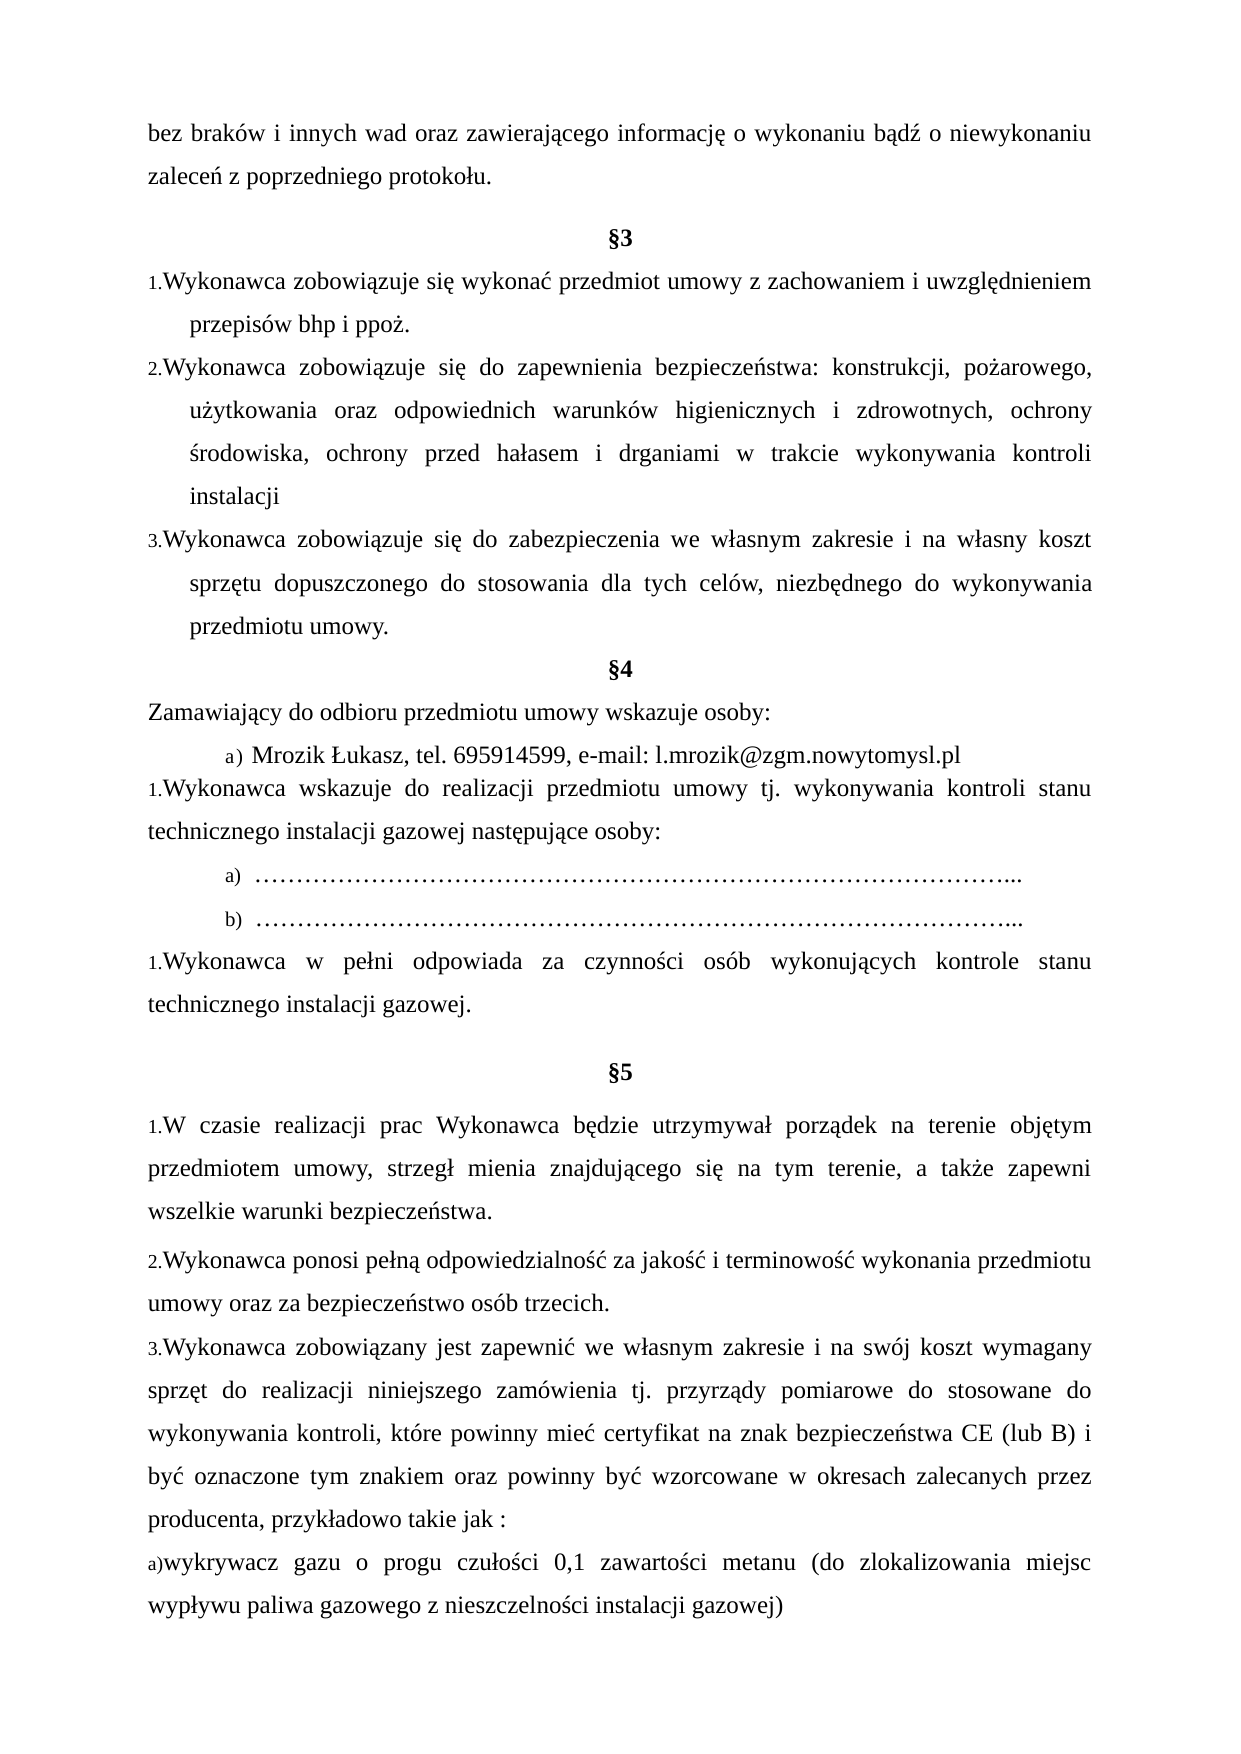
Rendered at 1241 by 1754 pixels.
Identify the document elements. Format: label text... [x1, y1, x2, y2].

list bez braków i innych wad oraz zawierającego informację o wykonaniu bądź o niewykonaniu zaleceń z poprzedniego protokołu. [148, 118, 1093, 190]
list Wykonawca ponosi pełną odpowiedzialność za jakość i terminowość wykonania przedmiotu umowy oraz za bezpieczeństwo osób trzecich. [148, 1245, 1093, 1317]
list Wykonawca w pełni odpowiada za czynności osób wykonujących kontrole stanu technicznego instalacji gazowej. [148, 946, 1093, 1018]
list Wykonawca zobowiązuje się do zabezpieczenia we własnym zakresie i na własny koszt sprzętu dopuszczonego do stosowania dla tych celów, niezbędnego do wykonywania przedmiotu umowy. [148, 524, 1093, 639]
list Wykonawca wskazuje do realizacji przedmiotu umowy tj. wykonywania kontroli stanu technicznego instalacji gazowej następujące osoby: [148, 773, 1093, 845]
list Wykonawca zobowiązuje się do zapewnienia bezpieczeństwa: konstrukcji, pożarowego, użytkowania oraz odpowiednich warunków higienicznych i zdrowotnych, ochrony środowiska, ochrony przed hałasem i drganiami w trakcie wykonywania kontroli instalacji [148, 352, 1093, 510]
text §5 [148, 1057, 1093, 1086]
list Mrozik Łukasz, tel. 695914599, e-mail: l.mrozik@zgm.nowytomysl.pl [225, 740, 1093, 769]
list ………………………………………………………………………………... [225, 859, 1093, 888]
list ………………………………………………………………………………... [225, 903, 1093, 931]
text §4 [148, 654, 1093, 683]
list W czasie realizacji prac Wykonawca będzie utrzymywał porządek na terenie objętym przedmiotem umowy, strzegł mienia znajdującego się na tym terenie, a także zapewni wszelkie warunki bezpieczeństwa. [148, 1110, 1093, 1225]
text §3 [148, 223, 1093, 251]
text Zamawiający do odbioru przedmiotu umowy wskazuje osoby: [148, 697, 1093, 726]
list wykrywacz gazu o progu czułości 0,1 zawartości metanu (do zlokalizowania miejsc wypływu paliwa gazowego z nieszczelności instalacji gazowej) [148, 1547, 1093, 1619]
list Wykonawca zobowiązany jest zapewnić we własnym zakresie i na swój koszt wymagany sprzęt do realizacji niniejszego zamówienia tj. przyrządy pomiarowe do stosowane do wykonywania kontroli, które powinny mieć certyfikat na znak bezpieczeństwa CE (lub B) i być oznaczone tym znakiem oraz powinny być wzorcowane w okresach zalecanych przez producenta, przykładowo takie jak : [148, 1332, 1093, 1533]
list Wykonawca zobowiązuje się wykonać przedmiot umowy z zachowaniem i uwzględnieniem przepisów bhp i ppoż. [148, 266, 1093, 338]
